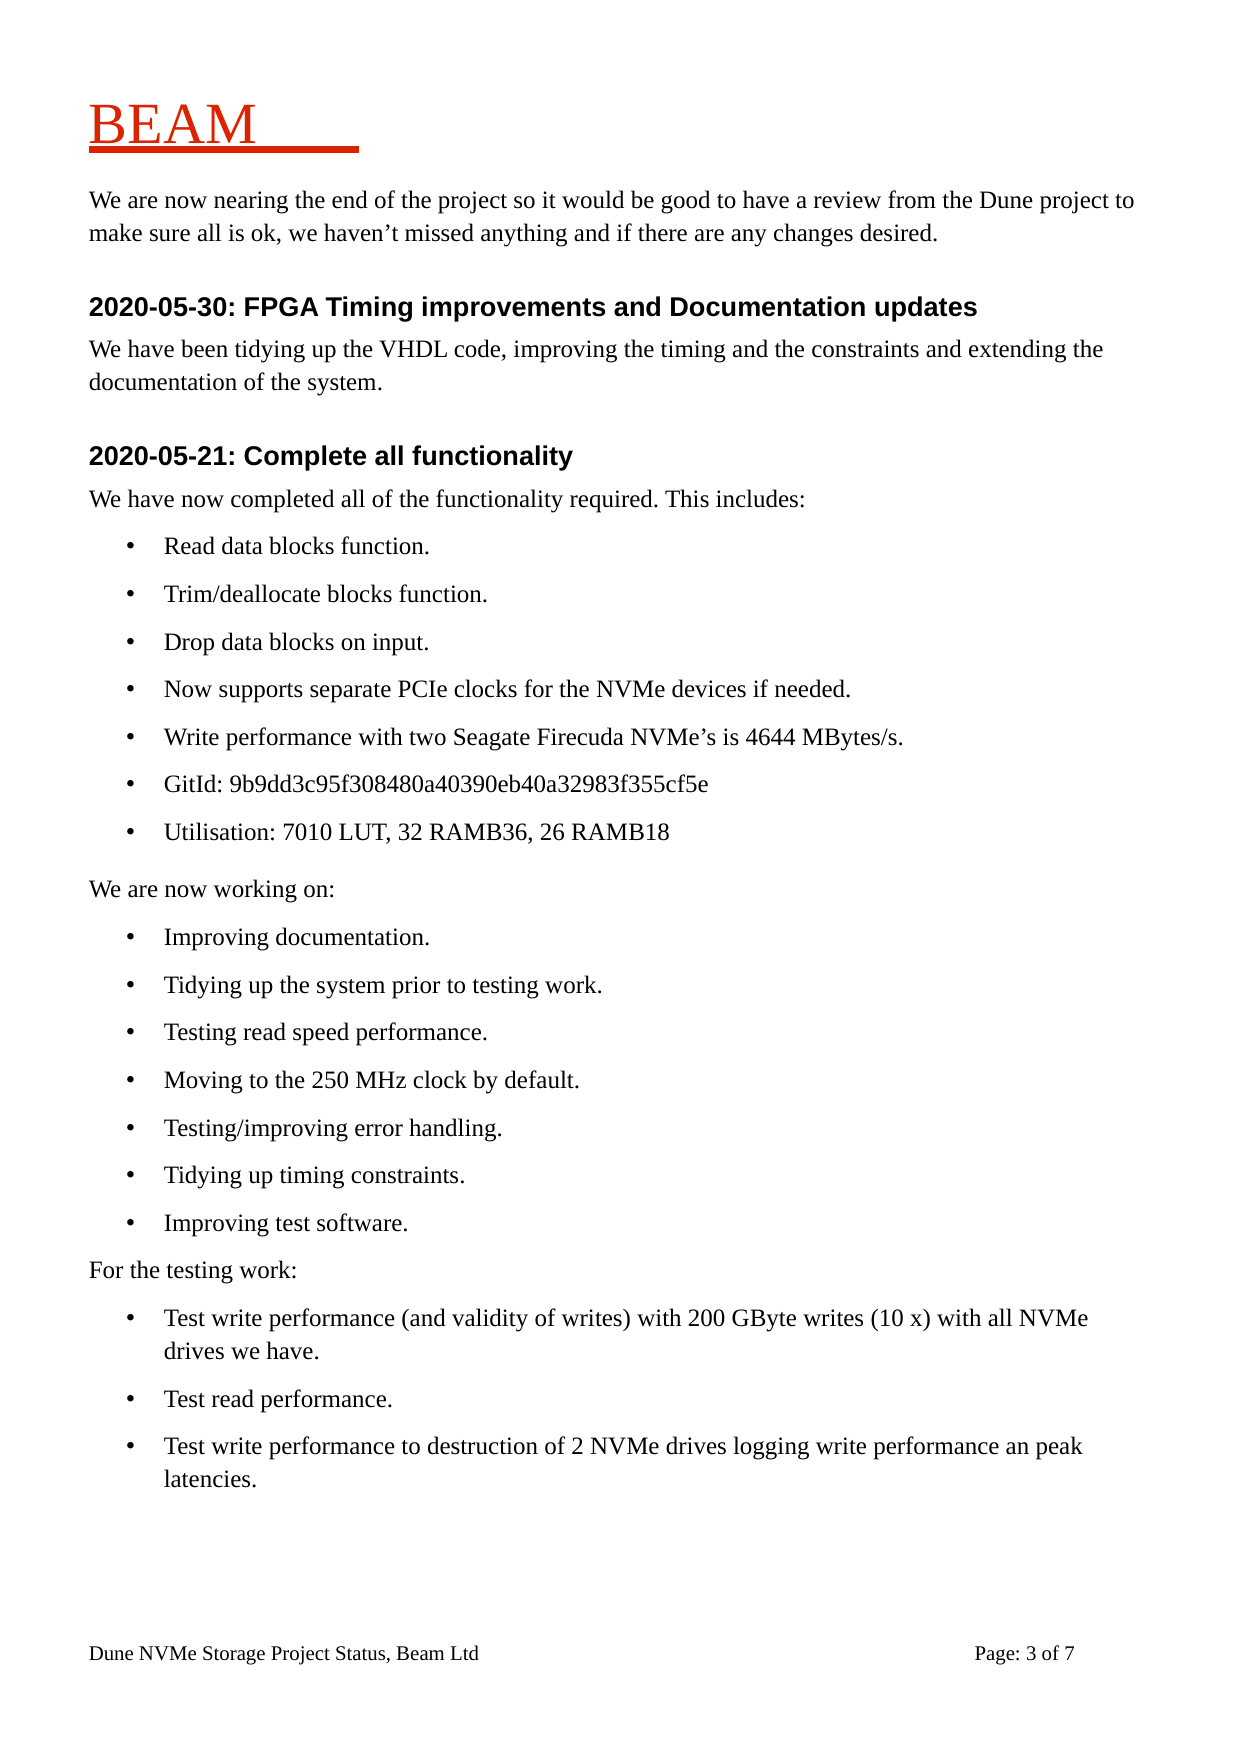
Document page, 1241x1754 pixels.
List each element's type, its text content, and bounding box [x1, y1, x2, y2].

list Test read performance. [126, 1384, 1152, 1412]
text We have now completed all of the functionality required. This includes: [88, 484, 1152, 513]
list Testing read speed performance. [126, 1017, 1152, 1046]
text For the testing work: [88, 1255, 1152, 1284]
list Tidying up the system prior to testing work. [126, 970, 1152, 998]
list Improving test software. [126, 1208, 1152, 1237]
text We have been tidying up the VHDL code, improving the timing and the constraints and extending the documentation of the system. [88, 334, 1152, 396]
list Improving documentation. [126, 922, 1152, 951]
list Moving to the 250 MHz clock by default. [126, 1065, 1152, 1094]
list Now supports separate PCIe clocks for the NVMe devices if needed. [126, 674, 1152, 703]
list Read data blocks function. [126, 531, 1152, 560]
list GitId: 9b9dd3c95f308480a40390eb40a32983f355cf5e [126, 769, 1152, 798]
text We are now working on: [88, 874, 1152, 903]
list Test write performance to destruction of 2 NVMe drives logging write performance an peak latencies. [126, 1431, 1152, 1493]
text We are now nearing the end of the project so it would be good to have a review from the Dune project to make sure all is ok, we haven’t missed anything and if there are any changes desired. [88, 185, 1152, 247]
list Utilisation: 7010 LUT, 32 RAMB36, 26 RAMB18 [126, 817, 1152, 846]
list Tidying up timing constraints. [126, 1160, 1152, 1189]
subtitle 2020-05-21: Complete all functionality [88, 440, 1152, 471]
list Test write performance (and validity of writes) with 200 GByte writes (10 x) with all NVMe drives we have. [126, 1303, 1152, 1365]
list Write performance with two Seagate Firecuda NVMe’s is 4644 MBytes/s. [126, 722, 1152, 751]
list Drop data blocks on input. [126, 627, 1152, 655]
subtitle 2020-05-30: FPGA Timing improvements and Documentation updates [88, 291, 1152, 322]
list Trim/deallocate blocks function. [126, 579, 1152, 608]
list Testing/improving error handling. [126, 1113, 1152, 1141]
